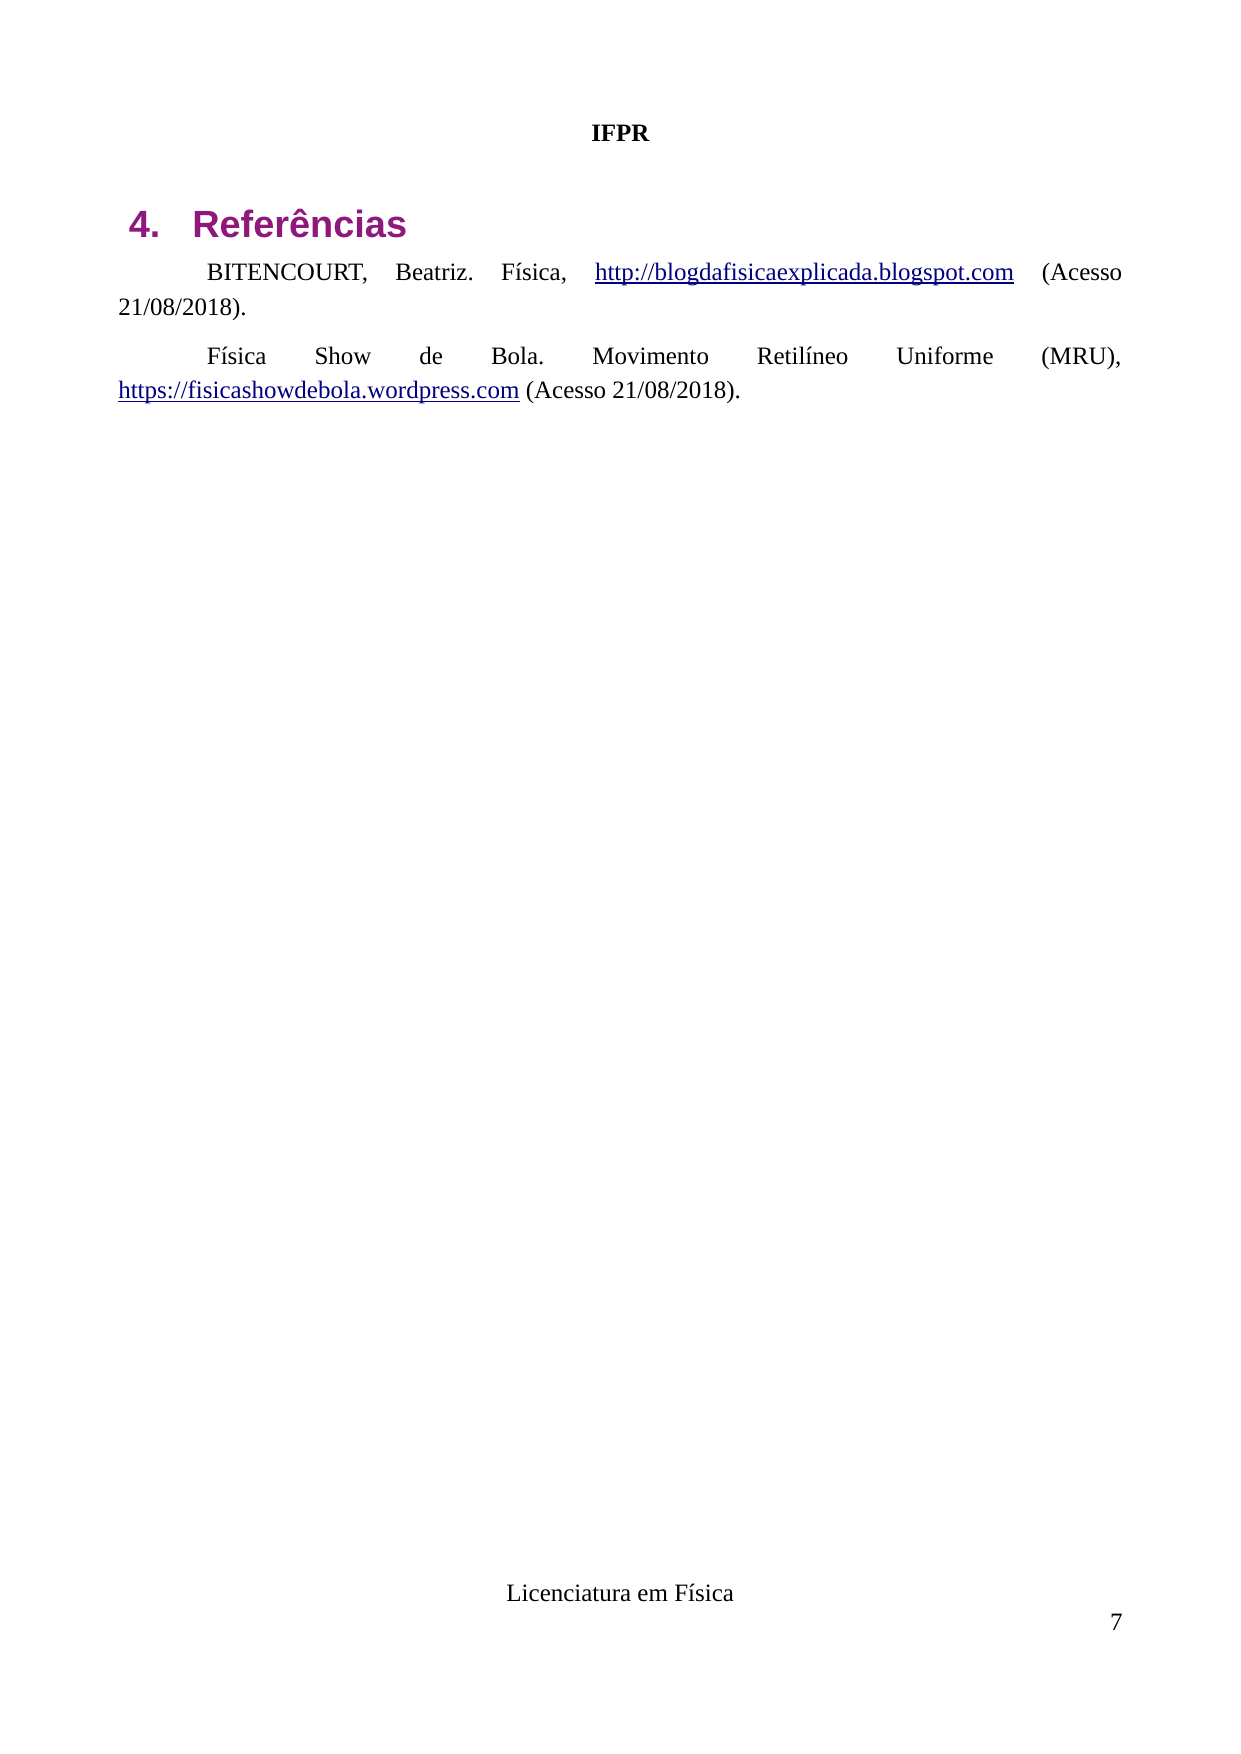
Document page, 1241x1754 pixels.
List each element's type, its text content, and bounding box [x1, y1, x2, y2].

text BITENCOURT, Beatriz. Física, http://blogdafisicaexplicada.blogspot.com (Acesso 21/08/2018). [118, 257, 1122, 321]
text Física Show de Bola. Movimento Retilíneo Uniforme (MRU), https://fisicashowdebola.wordpress.com (Acesso 21/08/2018). [118, 341, 1122, 404]
subtitle Referências [118, 201, 1122, 245]
